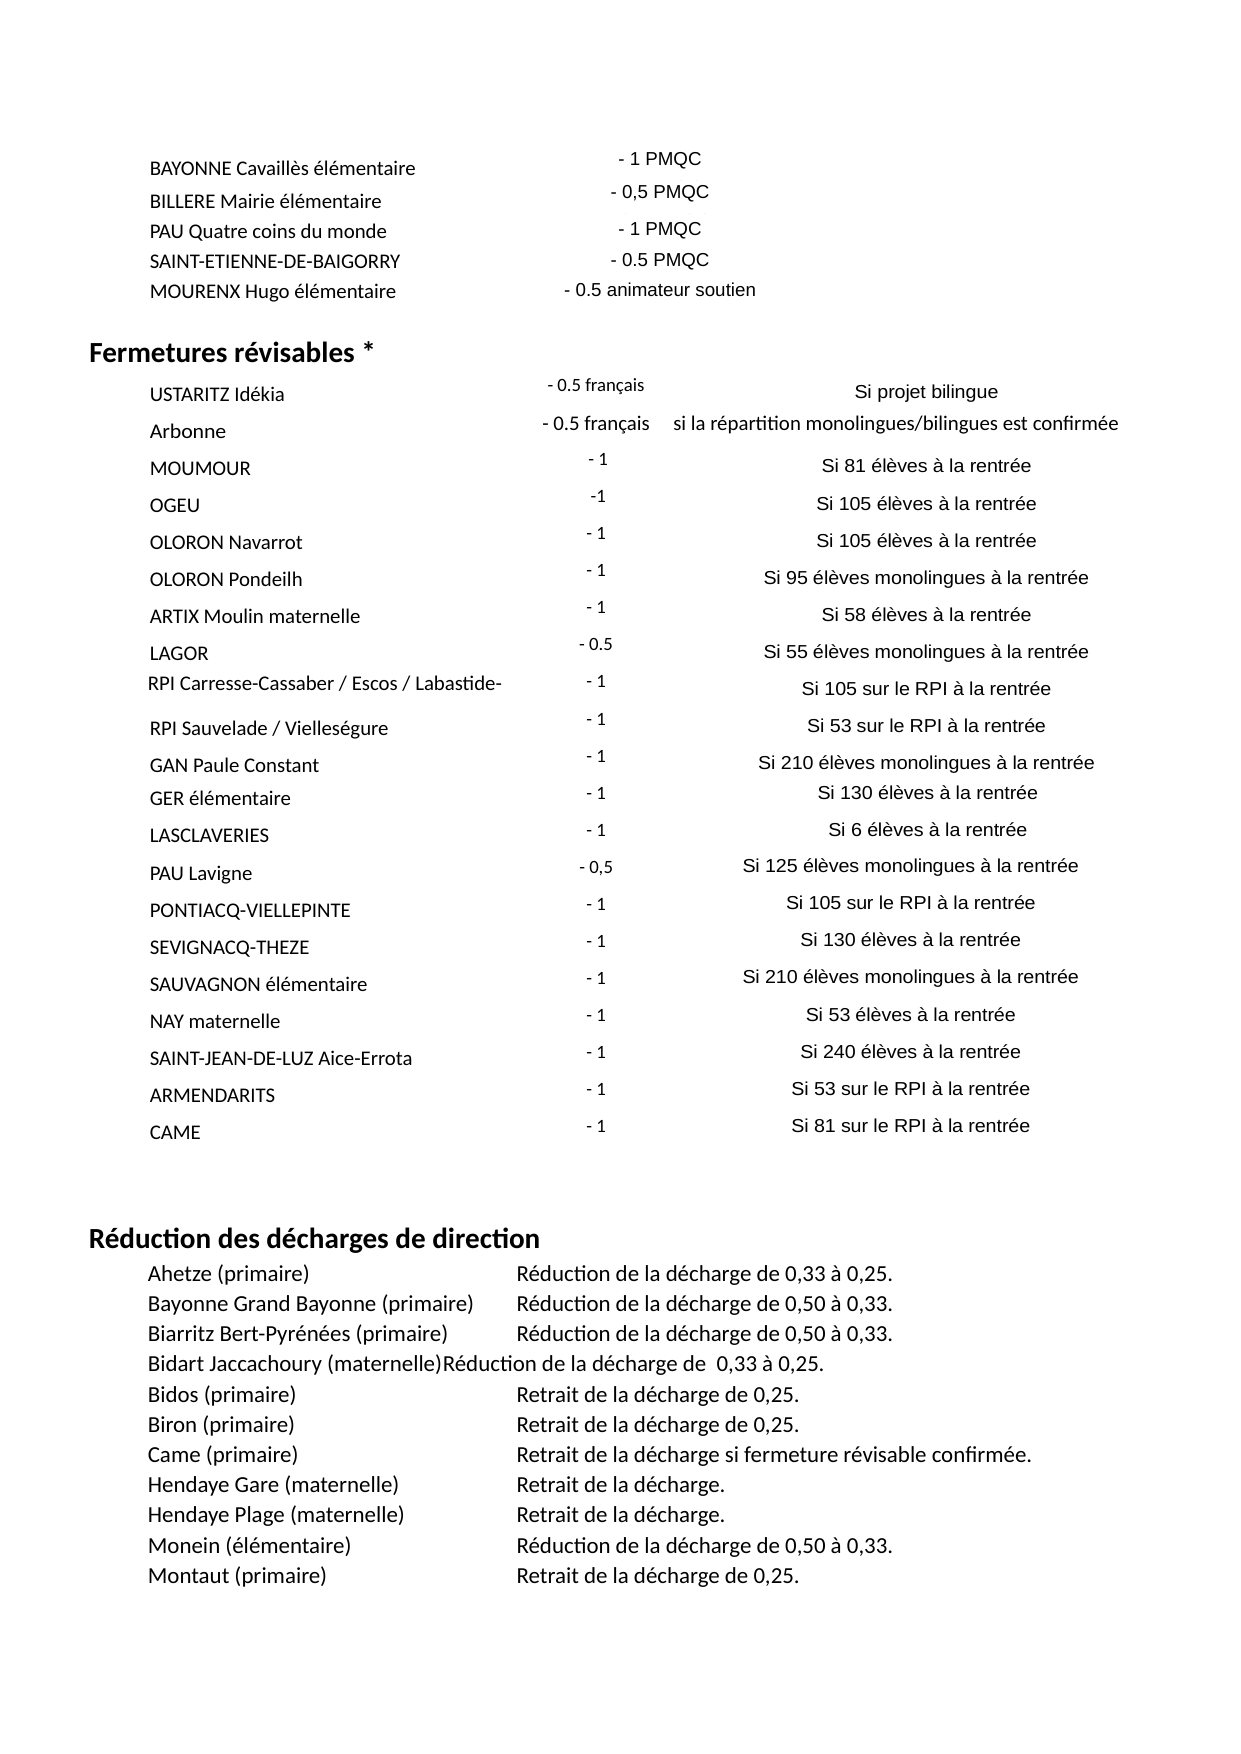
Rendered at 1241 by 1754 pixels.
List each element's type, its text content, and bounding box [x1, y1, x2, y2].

table_cell Si 210 élèves monolingues à la rentrée [673, 744, 1148, 781]
table_cell - 1 [519, 1078, 673, 1115]
table_cell - 1 [519, 781, 673, 818]
table_cell Si 55 élèves monolingues à la rentrée [673, 633, 1148, 670]
table_cell Si 6 élèves à la rentrée [673, 818, 1148, 855]
table_header - 1 PMQC - 1 PMQC [449, 148, 871, 181]
table_cell Si 125 élèves monolingues à la rentrée [673, 855, 1148, 892]
table_cell RPI Carresse-Cassaber / Escos / Labastide- Villefranche [148, 670, 519, 707]
table_cell - 1 [519, 670, 673, 707]
text Bayonne Grand Bayonne (primaire) Réduction de la décharge de 0,50 à 0,33. [148, 1289, 1093, 1317]
text Monein (élémentaire) Réduction de la décharge de 0,50 à 0,33. [148, 1531, 1093, 1559]
table_cell SAINT-JEAN-DE-LUZ Aice-Errota [148, 1041, 519, 1078]
table_cell Si 81 élèves à la rentrée [673, 447, 1148, 484]
table_cell SAINT-ETIENNE-DE-BAIGORRY [148, 244, 449, 274]
table_cell OGEU [148, 484, 519, 521]
table_cell MOURENX Hugo élémentaire [148, 274, 449, 304]
table_header BAYONNE Cavaillès élémentaire [148, 148, 449, 181]
table_cell - 0,5 [519, 855, 673, 892]
table_cell - 1 [519, 966, 673, 1003]
table_cell - 0.5 [519, 633, 673, 670]
table_cell CAME [148, 1115, 519, 1152]
table_header Si projet bilingue [673, 373, 1148, 410]
table_cell - 1 [519, 447, 673, 484]
table_cell - 0.5 animateur soutien [449, 274, 871, 304]
table_cell - 1 [519, 1004, 673, 1041]
table_cell Si 81 sur le RPI à la rentrée [673, 1115, 1148, 1152]
text Fermetures révisables * [89, 334, 1093, 370]
table_header - 0.5 français [519, 373, 673, 410]
table_cell LAGOR [148, 633, 519, 670]
text Hendaye Gare (maternelle) Retrait de la décharge. [148, 1470, 1093, 1498]
table_cell Arbonne [148, 410, 519, 447]
text Bidos (primaire) Retrait de la décharge de 0,25. [148, 1380, 1093, 1408]
table_cell OLORON Navarrot [148, 521, 519, 558]
text Biarritz Bert-Pyrénées (primaire) Réduction de la décharge de 0,50 à 0,33. [148, 1319, 1093, 1347]
table_cell Si 130 élèves à la rentrée [673, 929, 1148, 966]
table_cell - 1 [519, 596, 673, 633]
table_cell Si 105 élèves à la rentrée [673, 521, 1148, 558]
table_cell Si 58 élèves à la rentrée [673, 596, 1148, 633]
table_cell BILLERE Mairie élémentaire [148, 181, 449, 213]
table_cell SEVIGNACQ-THEZE [148, 929, 519, 966]
table_cell -1 [519, 484, 673, 521]
table_cell Si 53 sur le RPI à la rentrée [673, 1078, 1148, 1115]
table_cell - 0.5 français [519, 410, 673, 447]
table_cell - 1 [519, 521, 673, 558]
table_cell RPI Sauvelade / Vielleségure [148, 707, 519, 744]
table_cell GAN Paule Constant [148, 744, 519, 781]
text Montaut (primaire) Retrait de la décharge de 0,25. [148, 1561, 1093, 1589]
table_cell - 1 [519, 818, 673, 855]
table_cell MOUMOUR [148, 447, 519, 484]
table_cell - 1 [519, 1115, 673, 1152]
table_cell - 0.5 PMQC [449, 244, 871, 274]
table_cell LASCLAVERIES [148, 818, 519, 855]
table_cell - 1 [519, 559, 673, 596]
text Ahetze (primaire) Réduction de la décharge de 0,33 à 0,25. [148, 1259, 1093, 1287]
table_cell PONTIACQ-VIELLEPINTE [148, 892, 519, 929]
text Hendaye Plage (maternelle) Retrait de la décharge. [148, 1501, 1093, 1528]
table_cell ARTIX Moulin maternelle [148, 596, 519, 633]
table_cell PAU Quatre coins du monde [148, 214, 449, 244]
text Came (primaire) Retrait de la décharge si fermeture révisable confirmée. [148, 1440, 1093, 1468]
text Bidart Jaccachoury (maternelle) Réduction de la décharge de 0,33 à 0,25. [148, 1349, 1093, 1377]
table_cell - 1 [519, 1041, 673, 1078]
table_cell si la répartition monolingues/bilingues est confirmée [673, 410, 1148, 447]
table_cell Si 130 élèves à la rentrée [673, 781, 1148, 818]
table_cell Si 53 élèves à la rentrée [673, 1004, 1148, 1041]
table_header USTARITZ Idékia [148, 373, 519, 410]
table_cell Si 105 élèves à la rentrée [673, 484, 1148, 521]
table_cell - 1 [519, 744, 673, 781]
table_cell - 1 [519, 929, 673, 966]
table_cell PAU Lavigne [148, 855, 519, 892]
table_cell OLORON Pondeilh [148, 559, 519, 596]
table_cell SAUVAGNON élémentaire [148, 966, 519, 1003]
table_cell - 1 [519, 707, 673, 744]
table_cell Si 210 élèves monolingues à la rentrée [673, 966, 1148, 1003]
table_cell GER élémentaire [148, 781, 519, 818]
table_cell Si 53 sur le RPI à la rentrée [673, 707, 1148, 744]
table_cell Si 105 sur le RPI à la rentrée [673, 670, 1148, 707]
table_cell Si 95 élèves monolingues à la rentrée [673, 559, 1148, 596]
table_cell Si 105 sur le RPI à la rentrée [673, 892, 1148, 929]
table_cell NAY maternelle [148, 1004, 519, 1041]
text Réduction des décharges de direction [88, 1220, 1093, 1256]
table_cell - 0,5 PMQC - 0.5 PMQC [449, 181, 871, 213]
text Biron (primaire) Retrait de la décharge de 0,25. [148, 1410, 1093, 1438]
table_cell - 1 PMQC [449, 214, 871, 244]
table_cell - 1 [519, 892, 673, 929]
table_cell Si 240 élèves à la rentrée [673, 1041, 1148, 1078]
table_cell ARMENDARITS [148, 1078, 519, 1115]
